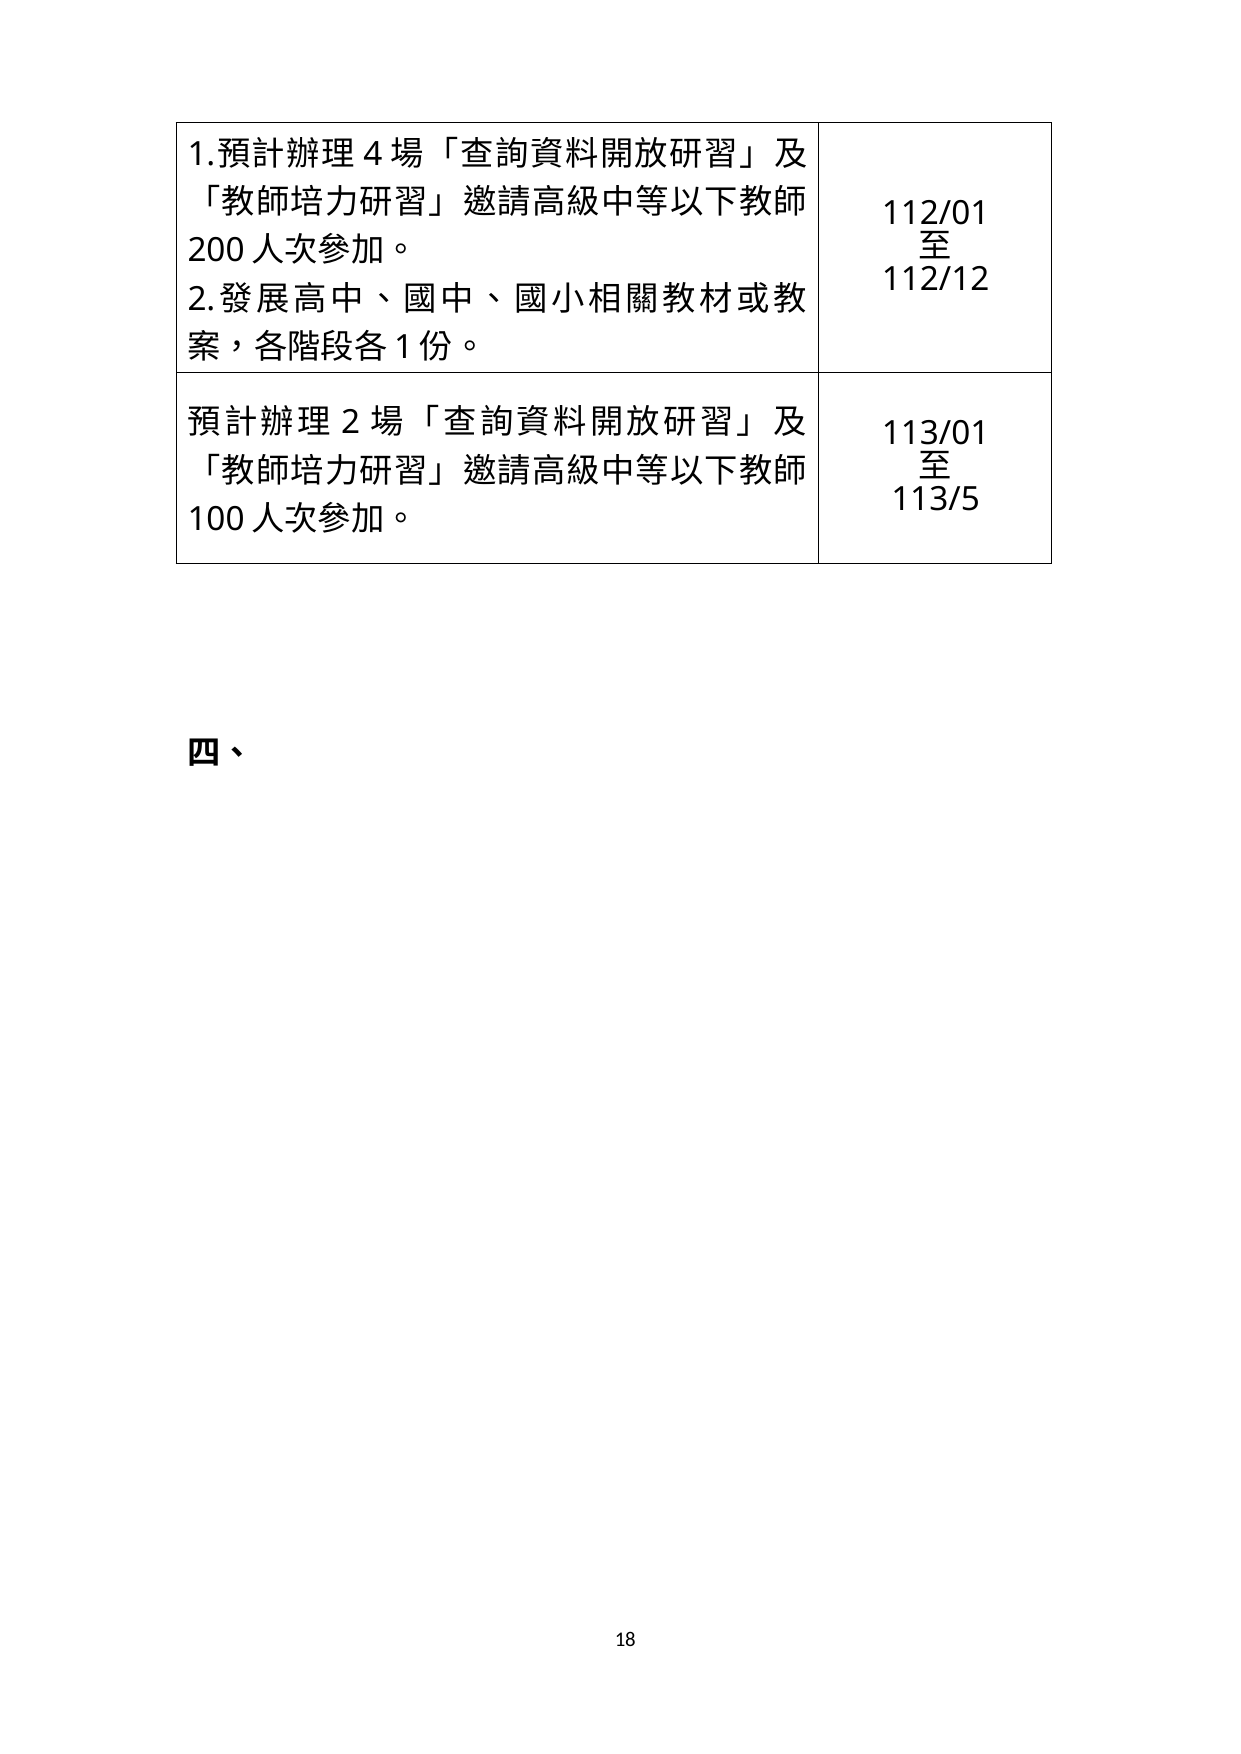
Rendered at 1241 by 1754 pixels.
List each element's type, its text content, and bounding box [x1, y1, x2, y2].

table_cell 預計辦理2場「查詢資料開放研習」及「教師培力研習」邀請高級中等以下教師100人次參加。 [177, 373, 818, 562]
table_cell 1.預計辦理4場「查詢資料開放研習」及「教師培力研習」邀請高級中等以下教師200人次參加。 2.發展高中、國中、國小相關教材或教案，各階段各1份。 [177, 123, 818, 372]
table_cell 112/01 至 112/12 [819, 123, 1051, 372]
table_cell 113/01 至 113/5 [819, 373, 1051, 562]
